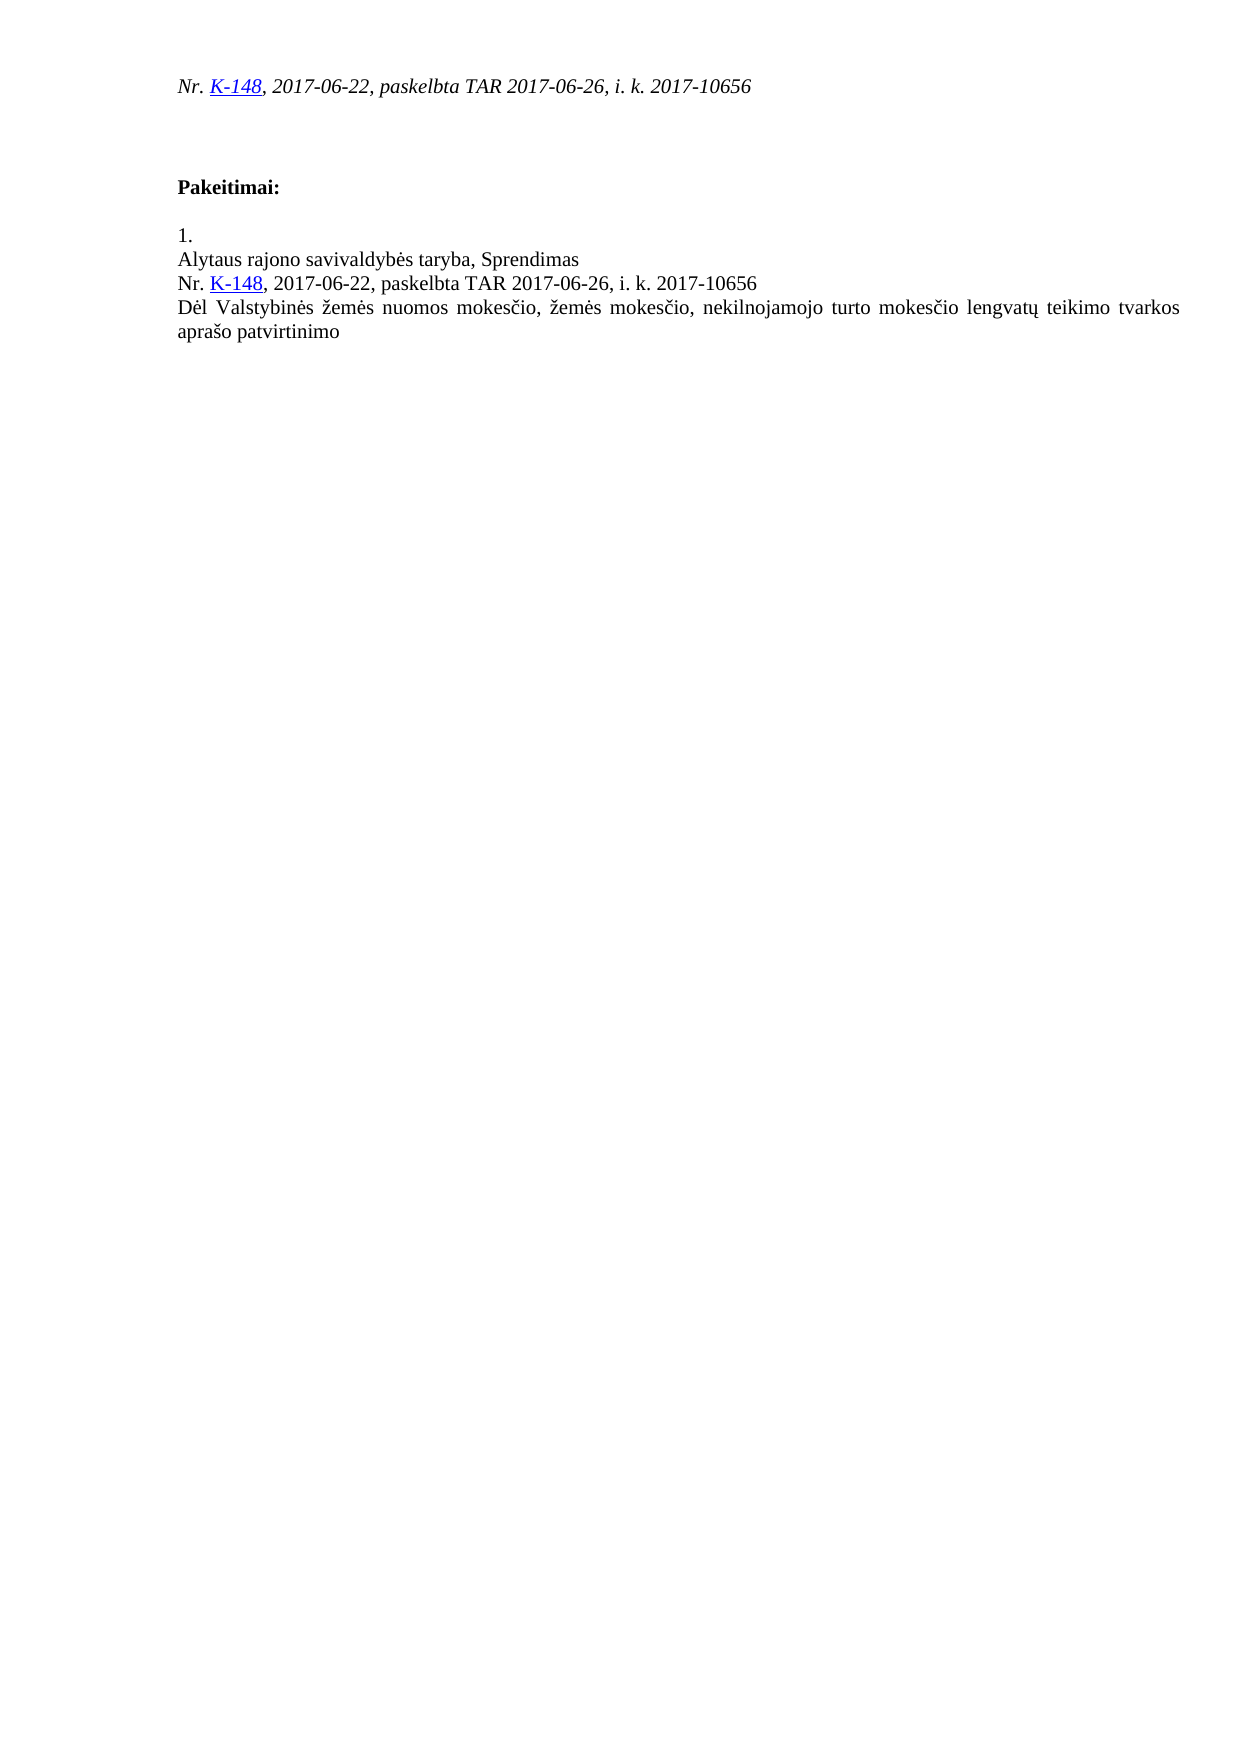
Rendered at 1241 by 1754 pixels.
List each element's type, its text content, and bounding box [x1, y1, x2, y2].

text Alytaus rajono savivaldybės taryba, Sprendimas [177, 247, 1181, 271]
text 1. [177, 223, 1181, 247]
text Dėl Valstybinės žemės nuomos mokesčio, žemės mokesčio, nekilnojamojo turto mokesčio lengvatų teikimo tvarkos aprašo patvirtinimo [177, 295, 1181, 343]
text Pakeitimai: [177, 175, 1181, 199]
text Nr. K-148, 2017-06-22, paskelbta TAR 2017-06-26, i. k. 2017-10656 [177, 271, 1181, 295]
text Nr. K-148, 2017-06-22, paskelbta TAR 2017-06-26, i. k. 2017-10656 [177, 74, 1181, 98]
